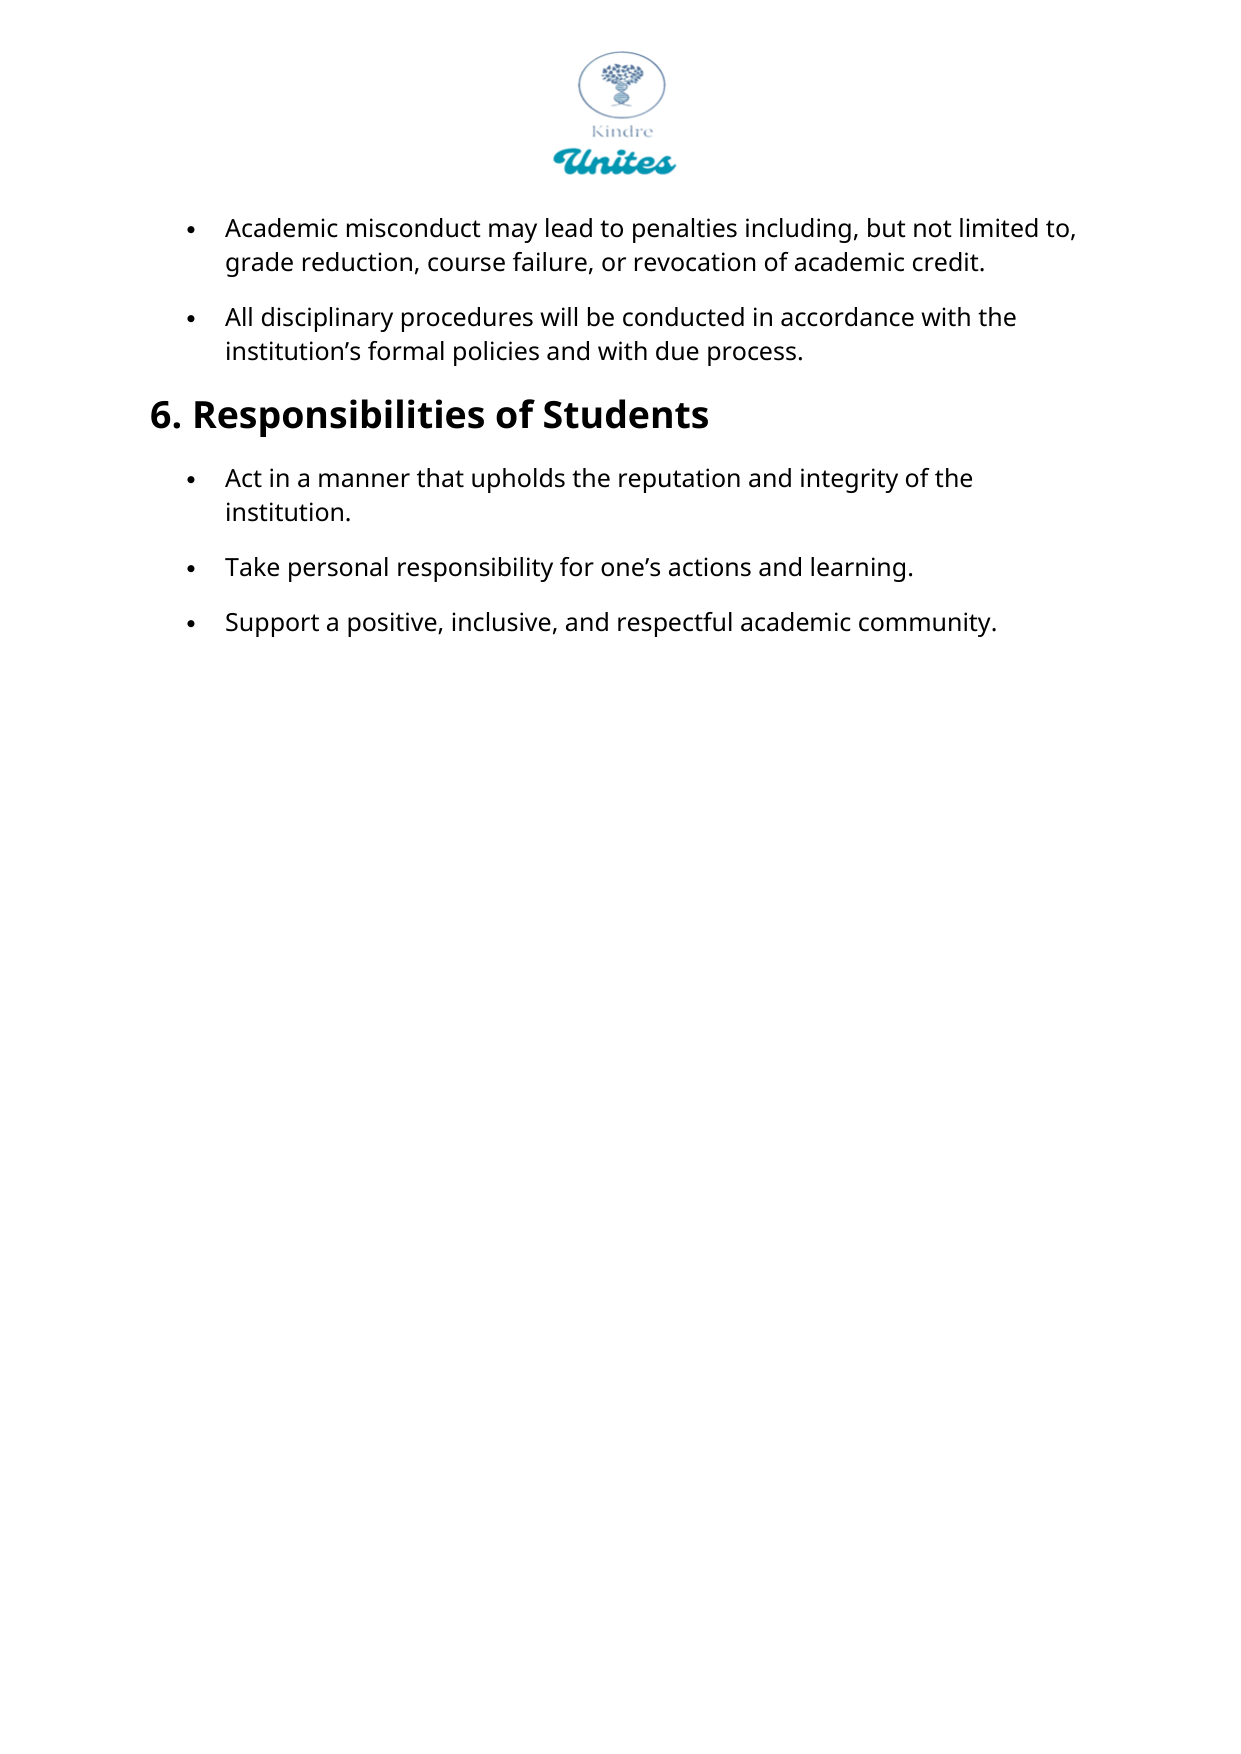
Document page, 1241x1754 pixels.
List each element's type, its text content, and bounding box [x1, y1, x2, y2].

subtitle 6. Responsibilities of Students [150, 389, 1090, 440]
list Support a positive, inclusive, and respectful academic community. [187, 604, 1090, 638]
list Act in a manner that upholds the reputation and integrity of the institution. [187, 461, 1090, 529]
list Take personal responsibility for one’s actions and learning. [187, 549, 1090, 583]
list Academic misconduct may lead to penalties including, but not limited to, grade reduction, course failure, or revocation of academic credit. [187, 150, 1090, 279]
list All disciplinary procedures will be conducted in accordance with the institution’s formal policies and with due process. [187, 300, 1090, 368]
